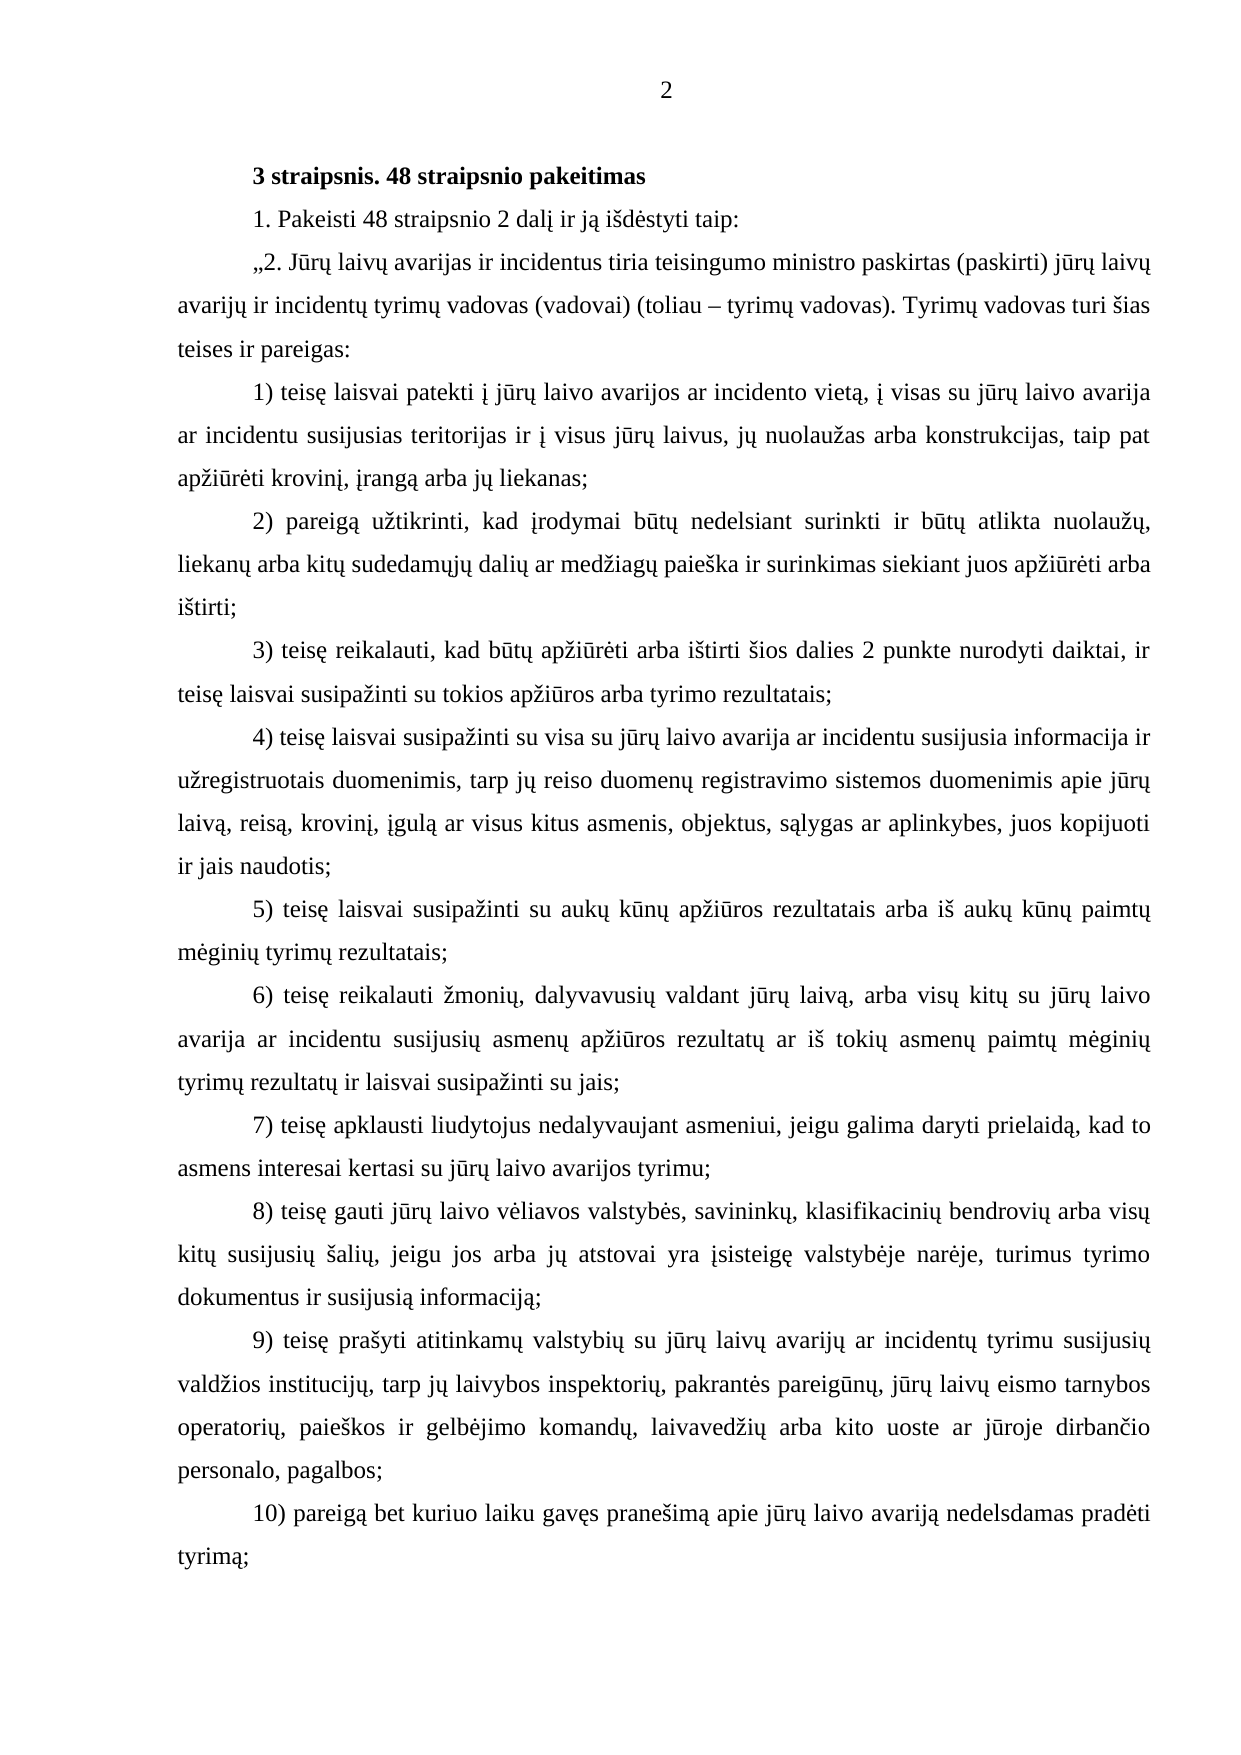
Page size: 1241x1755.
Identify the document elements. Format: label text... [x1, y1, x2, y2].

text 9) teisę prašyti atitinkamų valstybių su jūrų laivų avarijų ar incidentų tyrimu susijusių valdžios institucijų, tarp jų laivybos inspektorių, pakrantės pareigūnų, jūrų laivų eismo tarnybos operatorių, paieškos ir gelbėjimo komandų, laivavedžių arba kito uoste ar jūroje dirbančio personalo, pagalbos; [177, 1326, 1152, 1484]
text 10) pareigą bet kuriuo laiku gavęs pranešimą apie jūrų laivo avariją nedelsdamas pradėti tyrimą; [177, 1498, 1152, 1570]
text 7) teisę apklausti liudytojus nedalyvaujant asmeniui, jeigu galima daryti prielaidą, kad to asmens interesai kertasi su jūrų laivo avarijos tyrimu; [177, 1110, 1152, 1182]
text 3) teisę reikalauti, kad būtų apžiūrėti arba ištirti šios dalies 2 punkte nurodyti daiktai, ir teisę laisvai susipažinti su tokios apžiūros arba tyrimo rezultatais; [177, 636, 1152, 707]
text „2. Jūrų laivų avarijas ir incidentus tiria teisingumo ministro paskirtas (paskirti) jūrų laivų avarijų ir incidentų tyrimų vadovas (vadovai) (toliau – tyrimų vadovas). Tyrimų vadovas turi šias teises ir pareigas: [177, 247, 1152, 362]
text 1. Pakeisti 48 straipsnio 2 dalį ir ją išdėstyti taip: [177, 204, 1152, 233]
text 4) teisę laisvai susipažinti su visa su jūrų laivo avarija ar incidentu susijusia informacija ir užregistruotais duomenimis, tarp jų reiso duomenų registravimo sistemos duomenimis apie jūrų laivą, reisą, krovinį, įgulą ar visus kitus asmenis, objektus, sąlygas ar aplinkybes, juos kopijuoti ir jais naudotis; [177, 722, 1152, 880]
text 8) teisę gauti jūrų laivo vėliavos valstybės, savininkų, klasifikacinių bendrovių arba visų kitų susijusių šalių, jeigu jos arba jų atstovai yra įsisteigę valstybėje narėje, turimus tyrimo dokumentus ir susijusią informaciją; [177, 1196, 1152, 1311]
text 6) teisę reikalauti žmonių, dalyvavusių valdant jūrų laivą, arba visų kitų su jūrų laivo avarija ar incidentu susijusių asmenų apžiūros rezultatų ar iš tokių asmenų paimtų mėginių tyrimų rezultatų ir laisvai susipažinti su jais; [177, 981, 1152, 1096]
text 3 straipsnis. 48 straipsnio pakeitimas [177, 161, 1152, 190]
text 1) teisę laisvai patekti į jūrų laivo avarijos ar incidento vietą, į visas su jūrų laivo avarija ar incidentu susijusias teritorijas ir į visus jūrų laivus, jų nuolaužas arba konstrukcijas, taip pat apžiūrėti krovinį, įrangą arba jų liekanas; [177, 377, 1152, 492]
text 5) teisę laisvai susipažinti su aukų kūnų apžiūros rezultatais arba iš aukų kūnų paimtų mėginių tyrimų rezultatais; [177, 894, 1152, 966]
text 2) pareigą užtikrinti, kad įrodymai būtų nedelsiant surinkti ir būtų atlikta nuolaužų, liekanų arba kitų sudedamųjų dalių ar medžiagų paieška ir surinkimas siekiant juos apžiūrėti arba ištirti; [177, 506, 1152, 621]
